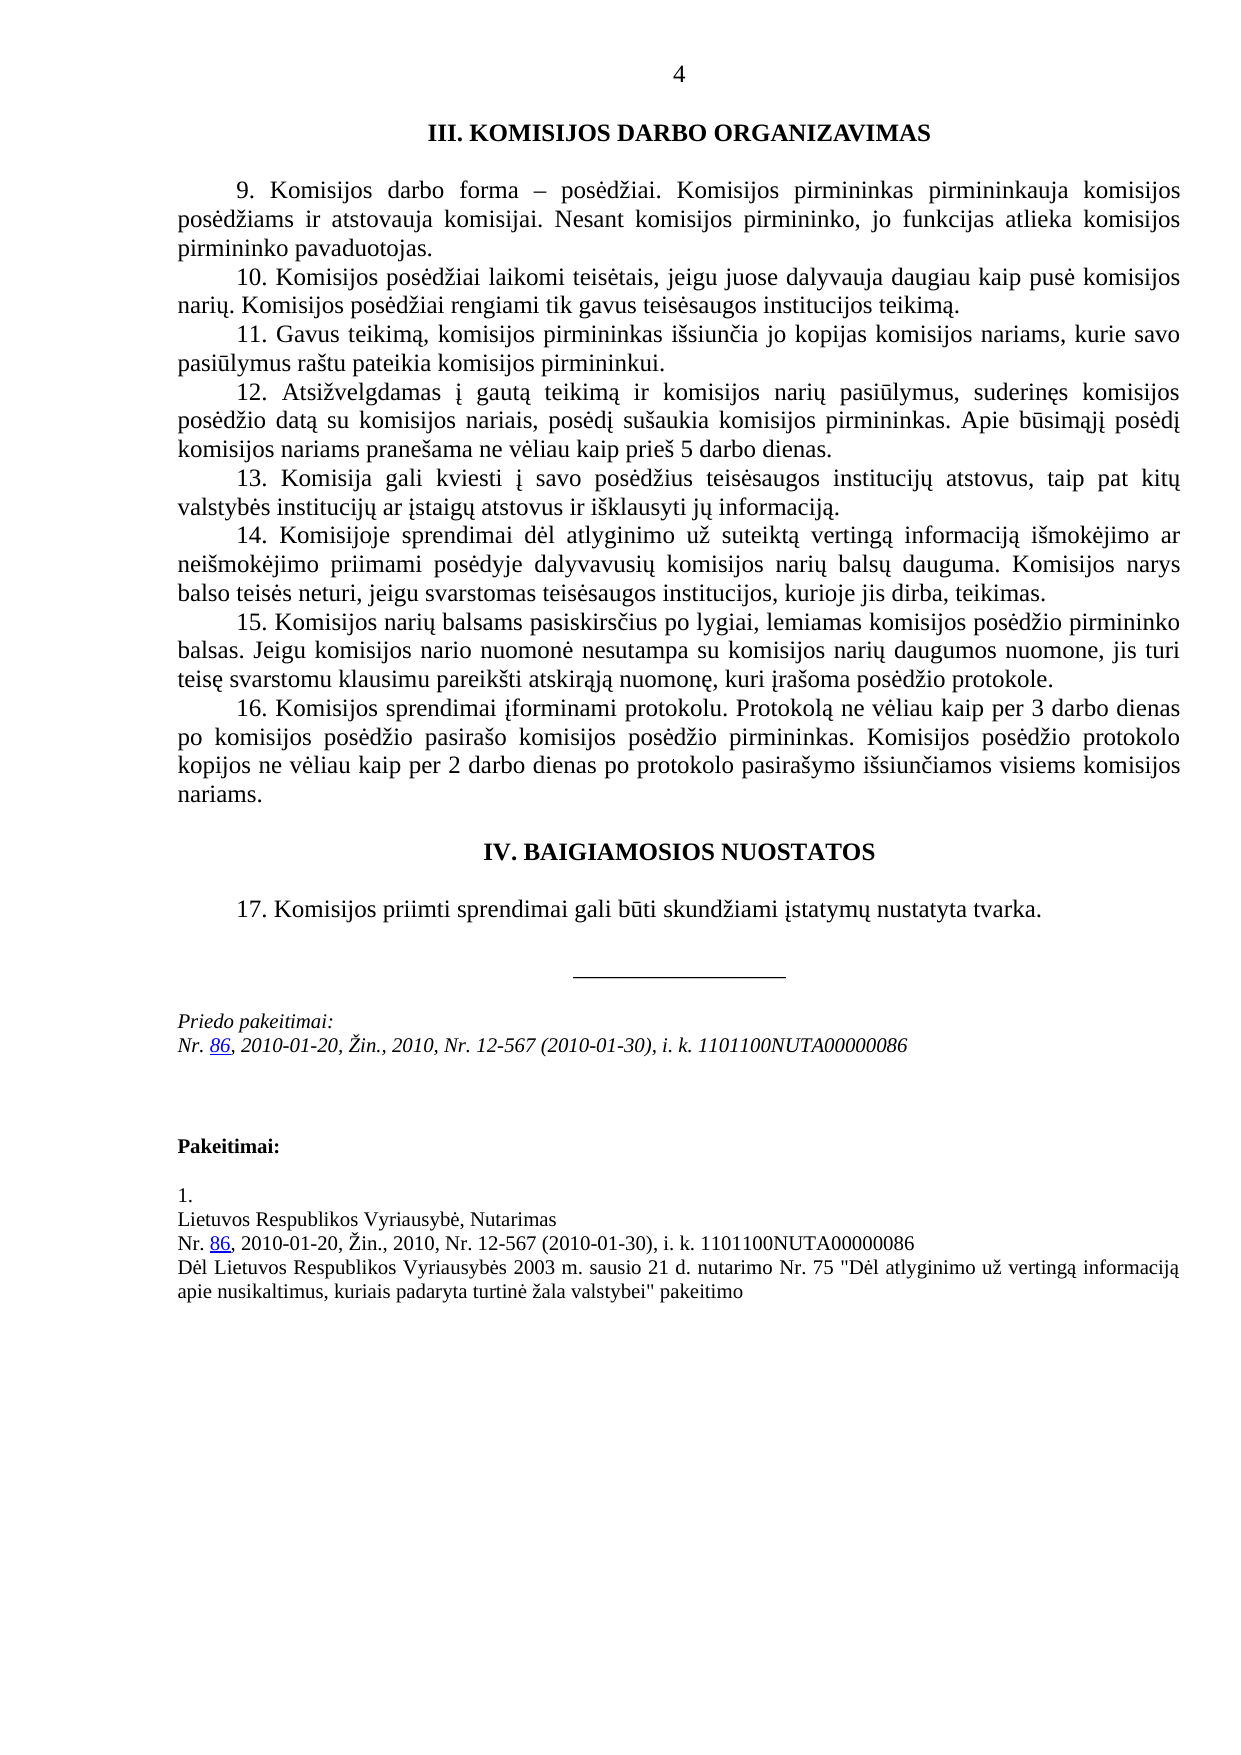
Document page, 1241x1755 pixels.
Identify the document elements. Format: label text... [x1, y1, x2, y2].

text 12. Atsižvelgdamas į gautą teikimą ir komisijos narių pasiūlymus, suderinęs komisijos posėdžio datą su komisijos nariais, posėdį sušaukia komisijos pirmininkas. Apie būsimąjį posėdį komisijos nariams pranešama ne vėliau kaip prieš 5 darbo dienas. [177, 377, 1181, 463]
text 13. Komisija gali kviesti į savo posėdžius teisėsaugos institucijų atstovus, taip pat kitų valstybės institucijų ar įstaigų atstovus ir išklausyti jų informaciją. [177, 463, 1181, 521]
text 1. [177, 1182, 1181, 1207]
text Dėl Lietuvos Respublikos Vyriausybės 2003 m. sausio 21 d. nutarimo Nr. 75 "Dėl atlyginimo už vertingą informaciją apie nusikaltimus, kuriais padaryta turtinė žala valstybei" pakeitimo [177, 1255, 1181, 1303]
text _________________ [177, 952, 1181, 981]
text Pakeitimai: [177, 1134, 1181, 1158]
text III. KOMISIJOS DARBO ORGANIZAVIMAS [177, 118, 1181, 147]
text 14. Komisijoje sprendimai dėl atlyginimo už suteiktą vertingą informaciją išmokėjimo ar neišmokėjimo priimami posėdyje dalyvavusių komisijos narių balsų dauguma. Komisijos narys balso teisės neturi, jeigu svarstomas teisėsaugos institucijos, kurioje jis dirba, teikimas. [177, 521, 1181, 607]
text 9. Komisijos darbo forma – posėdžiai. Komisijos pirmininkas pirmininkauja komisijos posėdžiams ir atstovauja komisijai. Nesant komisijos pirmininko, jo funkcijas atlieka komisijos pirmininko pavaduotojas. [177, 176, 1181, 262]
text 11. Gavus teikimą, komisijos pirmininkas išsiunčia jo kopijas komisijos nariams, kurie savo pasiūlymus raštu pateikia komisijos pirmininkui. [177, 319, 1181, 377]
text Nr. 86, 2010-01-20, Žin., 2010, Nr. 12-567 (2010-01-30), i. k. 1101100NUTA00000086 [177, 1231, 1181, 1255]
text Nr. 86, 2010-01-20, Žin., 2010, Nr. 12-567 (2010-01-30), i. k. 1101100NUTA00000086 [177, 1033, 1181, 1057]
text 17. Komisijos priimti sprendimai gali būti skundžiami įstatymų nustatyta tvarka. [177, 894, 1181, 923]
text 16. Komisijos sprendimai įforminami protokolu. Protokolą ne vėliau kaip per 3 darbo dienas po komisijos posėdžio pasirašo komisijos posėdžio pirmininkas. Komisijos posėdžio protokolo kopijos ne vėliau kaip per 2 darbo dienas po protokolo pasirašymo išsiunčiamos visiems komisijos nariams. [177, 693, 1181, 808]
text Lietuvos Respublikos Vyriausybė, Nutarimas [177, 1207, 1181, 1231]
text Priedo pakeitimai: [177, 1009, 1181, 1033]
text IV. BAIGIAMOSIOS NUOSTATOS [177, 837, 1181, 866]
text 10. Komisijos posėdžiai laikomi teisėtais, jeigu juose dalyvauja daugiau kaip pusė komisijos narių. Komisijos posėdžiai rengiami tik gavus teisėsaugos institucijos teikimą. [177, 262, 1181, 319]
text 15. Komisijos narių balsams pasiskirsčius po lygiai, lemiamas komisijos posėdžio pirmininko balsas. Jeigu komisijos nario nuomonė nesutampa su komisijos narių daugumos nuomone, jis turi teisę svarstomu klausimu pareikšti atskirąją nuomonę, kuri įrašoma posėdžio protokole. [177, 607, 1181, 693]
